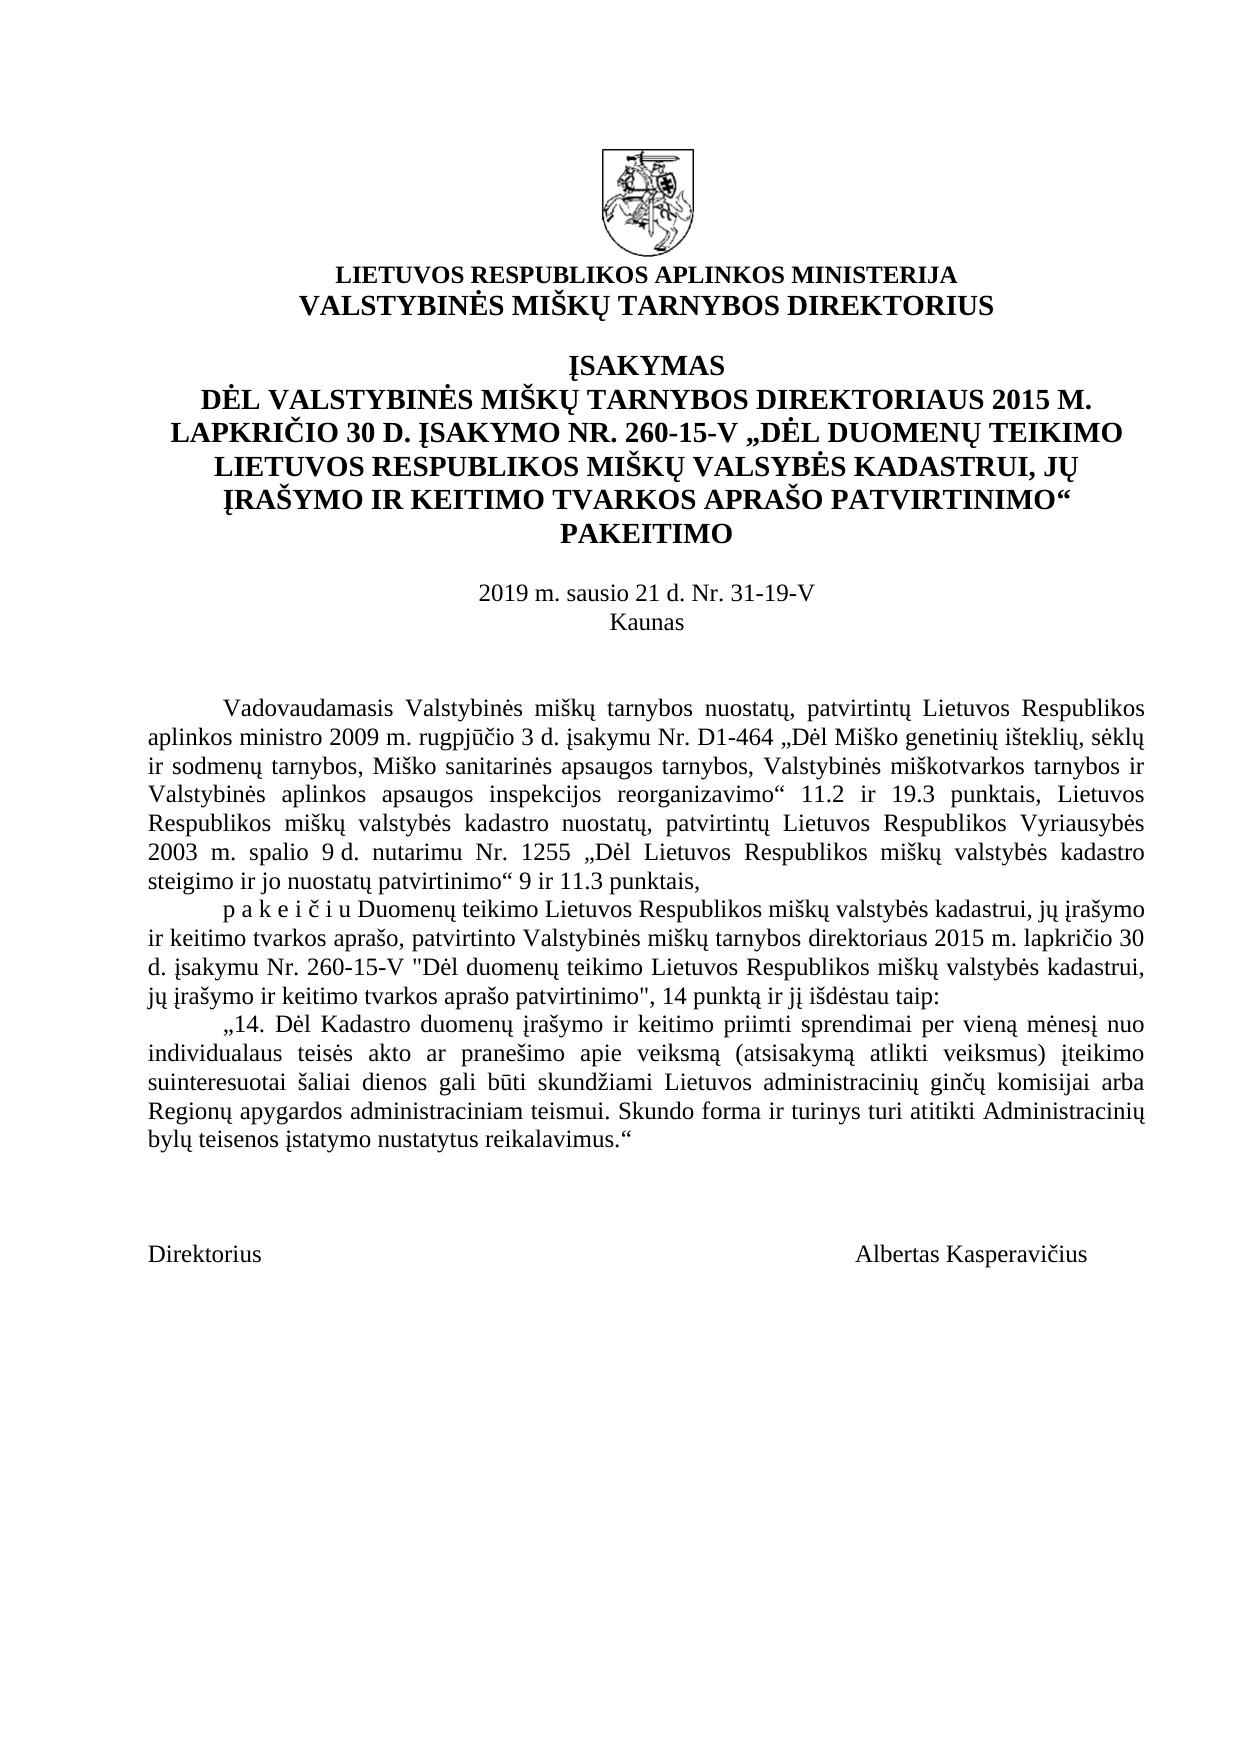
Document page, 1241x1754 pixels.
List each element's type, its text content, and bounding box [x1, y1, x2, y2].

text DĖL VALSTYBINĖS MIŠKŲ TARNYBOS DIREKTORIAUS 2015 M. LAPKRIČIO 30 D. ĮSAKYMO NR. 260-15-V „DĖL DUOMENŲ TEIKIMO LIETUVOS RESPUBLIKOS MIŠKŲ VALSYBĖS KADASTRUI, JŲ ĮRAŠYMO IR KEITIMO TVARKOS APRAŠO PATVIRTINIMO“ PAKEITIMO [148, 382, 1146, 549]
text Direktorius Albertas Kasperavičius [148, 1239, 1146, 1268]
text VALSTYBINĖS MIŠKŲ TARNYBOS DIREKTORIUS [148, 288, 1146, 322]
text ĮSAKYMAS [148, 348, 1146, 382]
text p a k e i č i u Duomenų teikimo Lietuvos Respublikos miškų valstybės kadastrui, jų įrašymo ir keitimo tvarkos aprašo, patvirtinto Valstybinės miškų tarnybos direktoriaus 2015 m. lapkričio 30 d. įsakymu Nr. 260-15-V "Dėl duomenų teikimo Lietuvos Respublikos miškų valstybės kadastrui, jų įrašymo ir keitimo tvarkos aprašo patvirtinimo", 14 punktą ir jį išdėstau taip: [148, 894, 1146, 1009]
text 2019 m. sausio 21 d. Nr. 31-19-V [148, 578, 1146, 607]
text Vadovaudamasis Valstybinės miškų tarnybos nuostatų, patvirtintų Lietuvos Respublikos aplinkos ministro 2009 m. rugpjūčio 3 d. įsakymu Nr. D1-464 „Dėl Miško genetinių išteklių, sėklų ir sodmenų tarnybos, Miško sanitarinės apsaugos tarnybos, Valstybinės miškotvarkos tarnybos ir Valstybinės aplinkos apsaugos inspekcijos reorganizavimo“ 11.2 ir 19.3 punktais, Lietuvos Respublikos miškų valstybės kadastro nuostatų, patvirtintų Lietuvos Respublikos Vyriausybės 2003 m. spalio 9 d. nutarimu Nr. 1255 „Dėl Lietuvos Respublikos miškų valstybės kadastro steigimo ir jo nuostatų patvirtinimo“ 9 ir 11.3 punktais, [148, 693, 1146, 894]
text LIETUVOS RESPUBLIKOS APLINKOS MINISTERIJA [148, 260, 1146, 288]
text „14. Dėl Kadastro duomenų įrašymo ir keitimo priimti sprendimai per vieną mėnesį nuo individualaus teisės akto ar pranešimo apie veiksmą (atsisakymą atlikti veiksmus) įteikimo suinteresuotai šaliai dienos gali būti skundžiami Lietuvos administracinių ginčų komisijai arba Regionų apygardos administraciniam teismui. Skundo forma ir turinys turi atitikti Administracinių bylų teisenos įstatymo nustatytus reikalavimus.“ [148, 1009, 1146, 1153]
text Kaunas [148, 607, 1146, 636]
